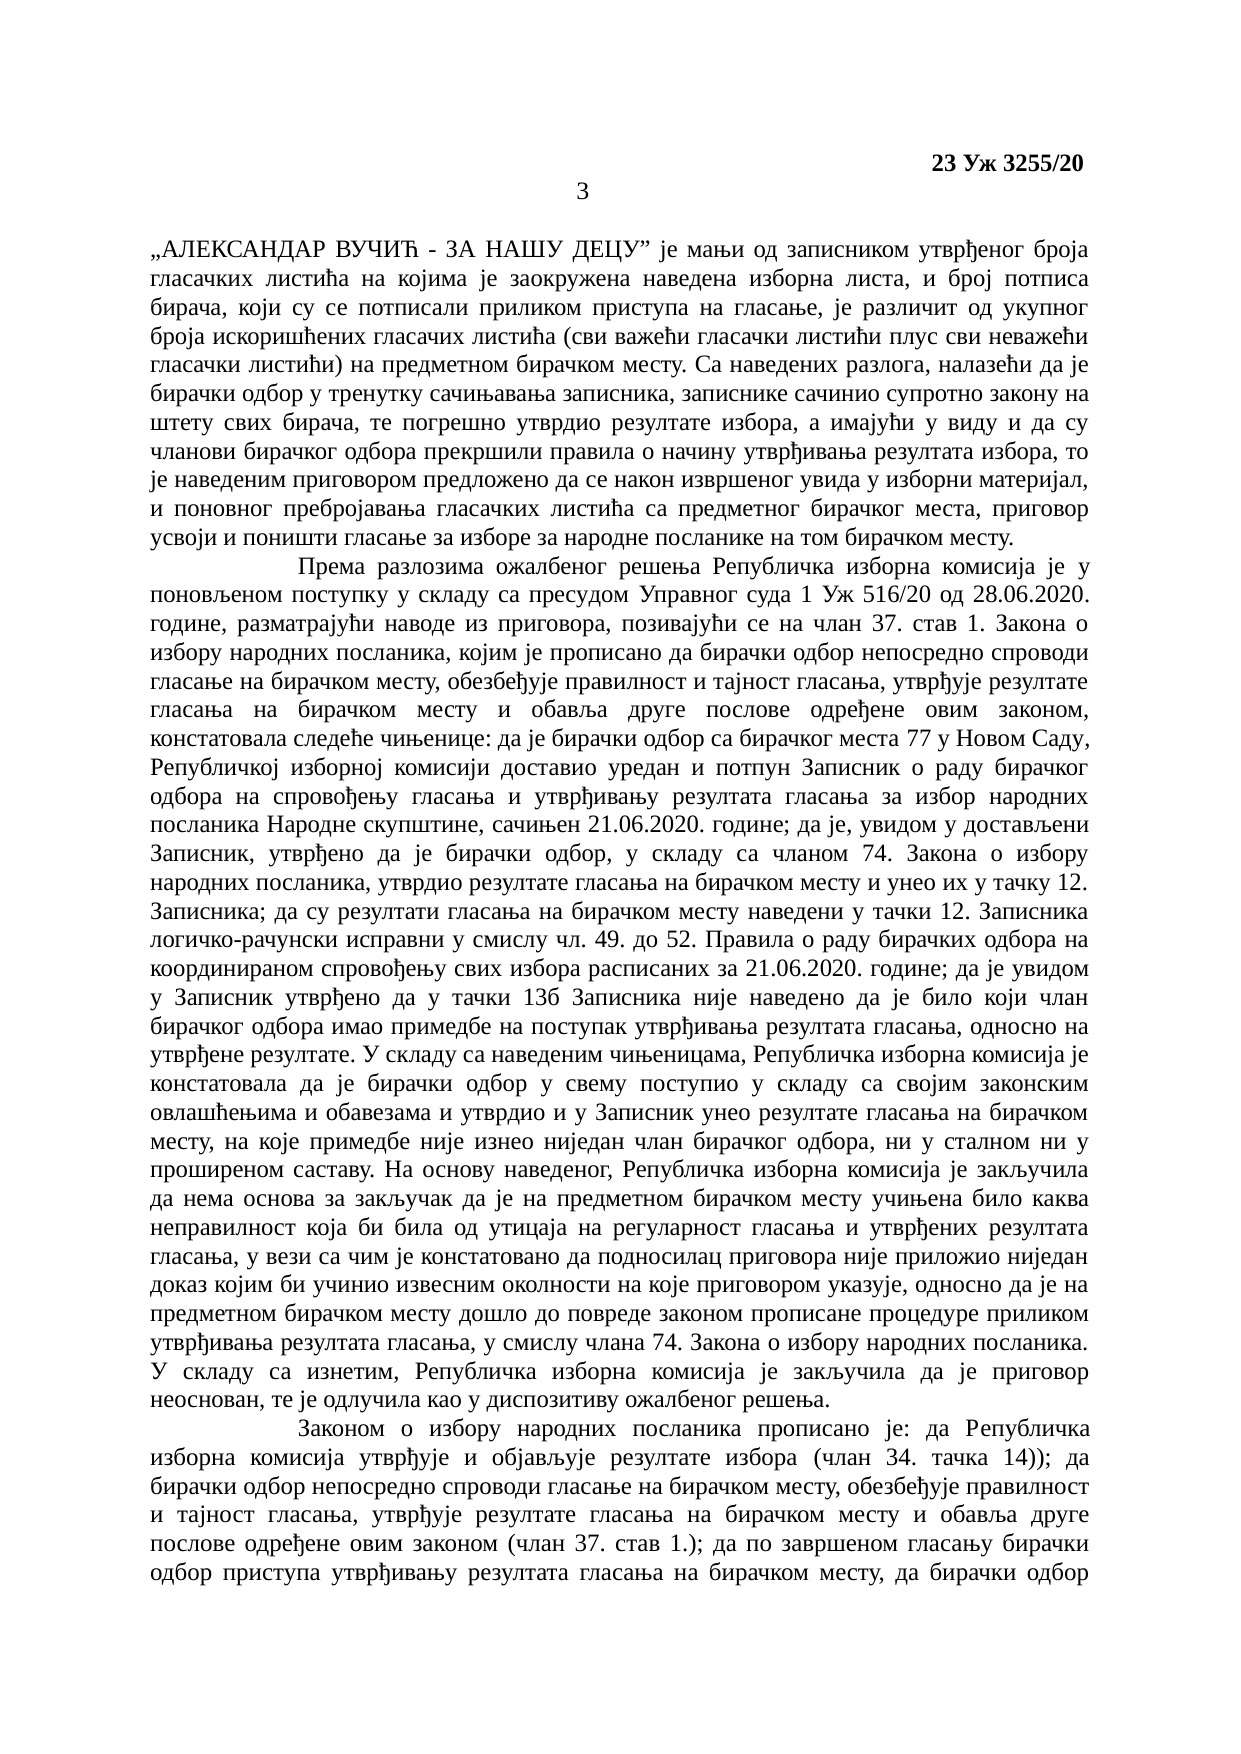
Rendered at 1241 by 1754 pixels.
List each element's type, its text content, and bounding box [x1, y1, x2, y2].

text „АЛЕКСАНДАР ВУЧИЋ - ЗА НАШУ ДЕЦУ” је мањи од записником утврђеног броја гласачких листића на којима је заокружена наведена изборна листа, и број потписа бирача, који су се потписали приликом приступа на гласање, је различит од укупног броја искоришћених гласачих листића (сви важећи гласачки листићи плус сви неважећи гласачки листићи) на предметном бирачком месту. Са наведених разлога, налазећи да је бирачки одбор у тренутку сачињавања записника, записнике сачинио супротно закону на штету свих бирача, те погрешно утврдио резултате избора, а имајући у виду и да су чланови бирачког одбора прекршили правила о начину утврђивања резултата избора, то је наведеним приговором предложено да се након извршеног увида у изборни материјал, и поновног пребројавања гласачких листића са предметног бирачког места, приговор усвоји и поништи гласање за изборе за народне посланике на том бирачком месту. [150, 234, 1090, 551]
text Законом о избору народних посланика прописано је: да Републичка изборна комисија утврђује и објављује резултате избора (члан 34. тачка 14)); да бирачки одбор непосредно спроводи гласање на бирачком месту, обезбеђује правилност и тајност гласања, утврђује резултате гласања на бирачком месту и обавља друге послове одређене овим законом (члан 37. став 1.); да по завршеном гласању бирачки одбор приступа утврђивању резултата гласања на бирачком месту, да бирачки одбор [150, 1413, 1090, 1586]
text Према разлозима ожалбеног решења Републичка изборна комисија је у поновљеном поступку у складу са пресудом Управног суда 1 Уж 516/20 од 28.06.2020. године, разматрајући наводе из приговора, позивајући се на члан 37. став 1. Закона о избору народних посланика, којим је прописано да бирачки одбор непосредно спроводи гласање на бирачком месту, обезбеђује правилност и тајност гласања, утврђује резултате гласања на бирачком месту и обавља друге послове одређене овим законом, констатовала следеће чињенице: да је бирачки одбор са бирачког места 77 у Новом Саду, Републичкој изборној комисији доставио уредан и потпун Записник о раду бирачког одбора на спровођењу гласања и утврђивању резултата гласања за избор народних посланика Народне скупштине, сачињен 21.06.2020. године; да је, увидом у достављени Записник, утврђено да је бирачки одбор, у складу са чланом 74. Закона о избору народних посланика, утврдио резултате гласања на бирачком месту и унео их у тачку 12. Записника; да су резултати гласања на бирачком месту наведени у тачки 12. Записника логичко-рачунски исправни у смислу чл. 49. до 52. Правила о раду бирачких одбора на координираном спровођењу свих избора расписаних за 21.06.2020. године; да је увидом у Записник утврђено да у тачки 13б Записника није наведено да је било који члан бирачког одбора имао примедбе на поступак утврђивања резултата гласања, односно на утврђене резултате. У складу са наведеним чињеницама, Републичка изборна комисија је констатовала да је бирачки одбор у свему поступио у складу са својим законским овлашћењима и обавезама и утврдио и у Записник унео резултате гласања на бирачком месту, на које примедбе није изнео ниједан члан бирачког одбора, ни у сталном ни у проширеном саставу. На основу наведеног, Републичка изборна комисија је закључила да нема основа за закључак да је на предметном бирачком месту учињена било каква неправилност која би била од утицаја на регуларност гласања и утврђених резултата гласања, у вези са чим је констатовано да подносилац приговора није приложио ниједан доказ којим би учинио извесним околности на које приговором указује, односно да је на предметном бирачком месту дошло до повреде законом прописане процедуре приликом утврђивања резултата гласања, у смислу члана 74. Закона о избору народних посланика. У складу са изнетим, Републичка изборна комисија је закључила да је приговор неоснован, те је одлучила као у диспозитиву ожалбеног решења. [150, 551, 1090, 1413]
